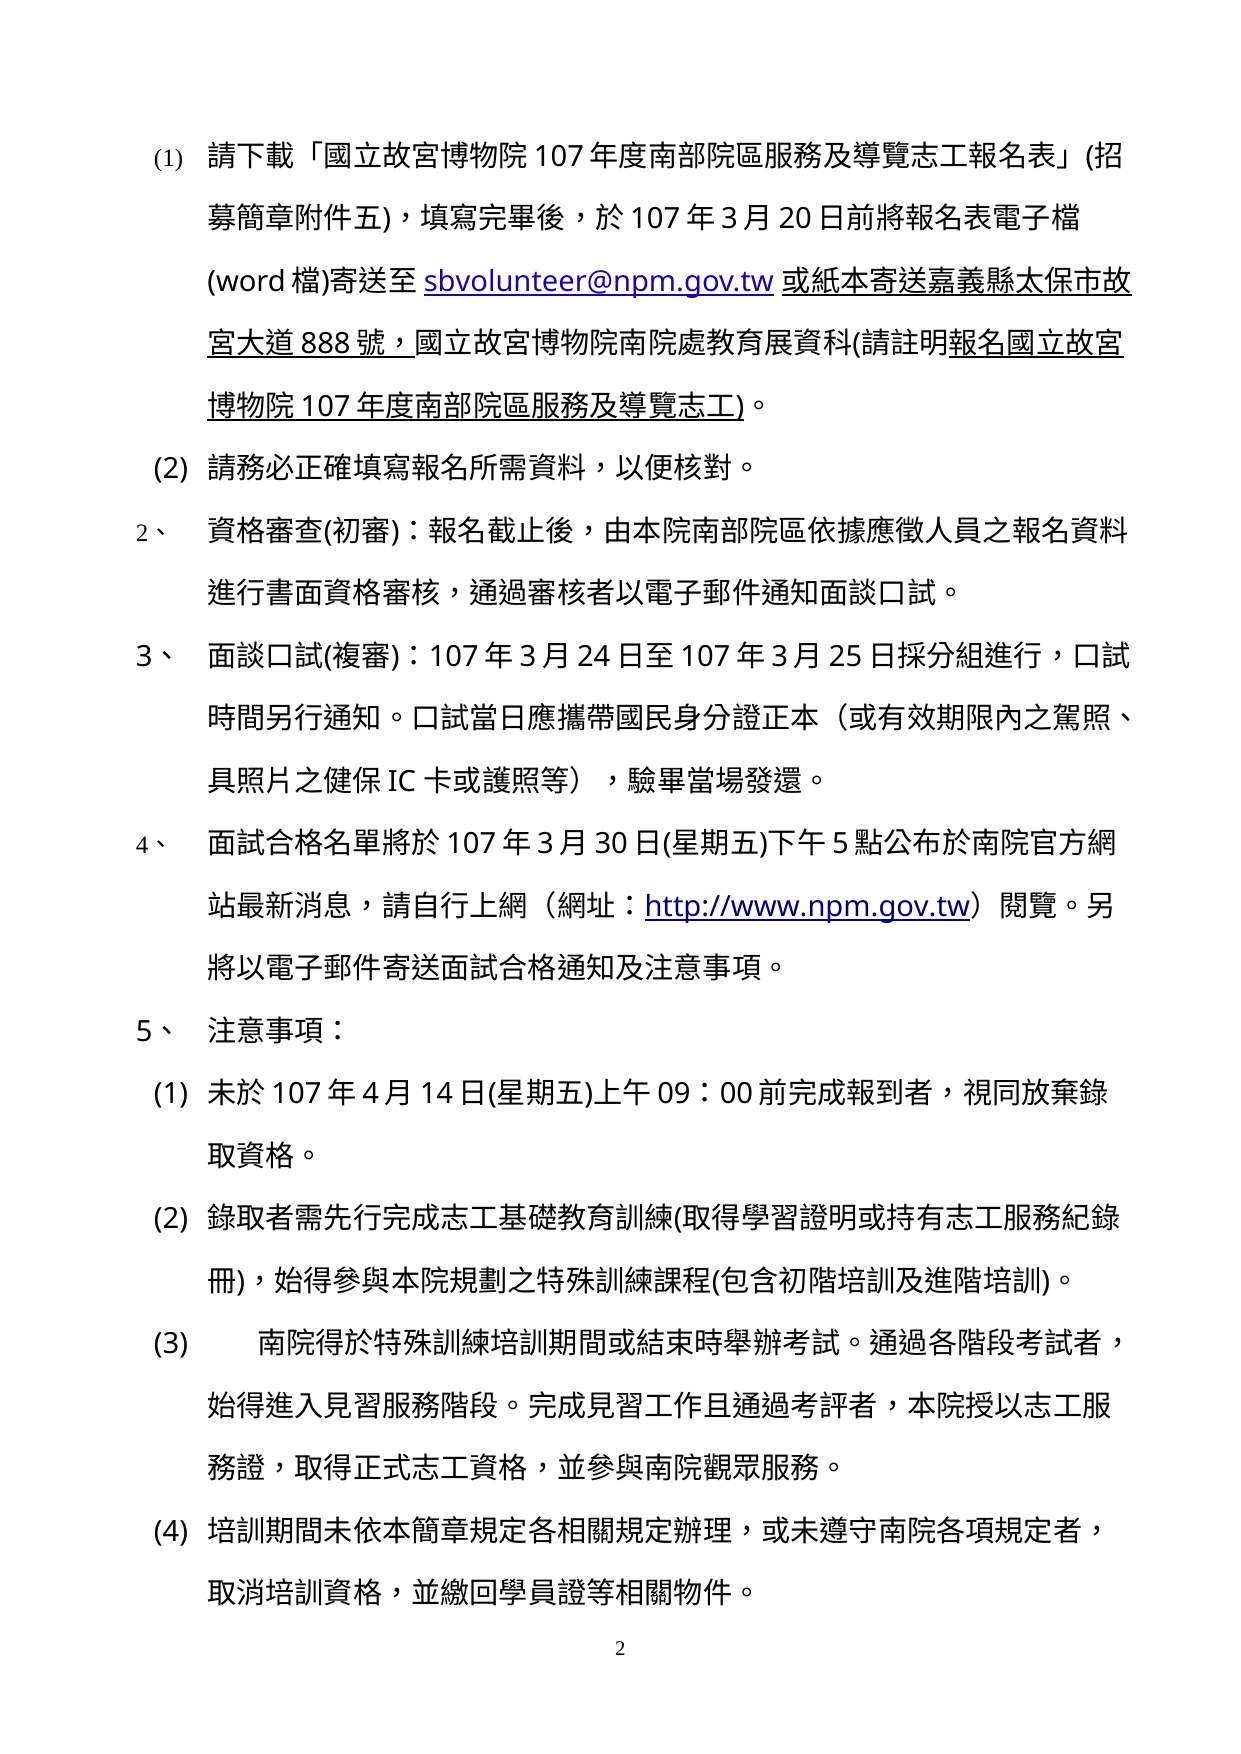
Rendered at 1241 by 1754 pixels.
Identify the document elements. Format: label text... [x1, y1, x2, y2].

list 請下載「國立故宮博物院107年度南部院區服務及導覽志工報名表」(招募簡章附件五)，填寫完畢後，於107年3月20日前將報名表電子檔(word檔)寄送至 sbvolunteer@npm.gov.tw 或紙本寄送嘉義縣太保市故宮大道888號，國立故宮博物院南院處教育展資科(請註明報名國立故宮博物院107年度南部院區服務及導覽志工)。 [154, 112, 1134, 424]
list 請務必正確填寫報名所需資料，以便核對。 [154, 424, 1134, 487]
list 面談口試(複審)：107年3月24日至107年3月25日採分組進行，口試時間另行通知。口試當日應攜帶國民身分證正本（或有效期限內之駕照、具照片之健保IC 卡或護照等），驗畢當場發還。 [136, 612, 1134, 799]
list 南院得於特殊訓練培訓期間或結束時舉辦考試。通過各階段考試者，始得進入見習服務階段。完成見習工作且通過考評者，本院授以志工服務證，取得正式志工資格，並參與南院觀眾服務。 [154, 1299, 1134, 1487]
list 錄取者需先行完成志工基礎教育訓練(取得學習證明或持有志工服務紀錄冊)，始得參與本院規劃之特殊訓練課程(包含初階培訓及進階培訓)。 [154, 1174, 1134, 1299]
list 注意事項： [136, 987, 1134, 1049]
list 未於107年4月14日(星期五)上午09：00前完成報到者，視同放棄錄取資格。 [154, 1049, 1134, 1174]
list 培訓期間未依本簡章規定各相關規定辦理，或未遵守南院各項規定者，取消培訓資格，並繳回學員證等相關物件。 [154, 1487, 1134, 1612]
list 資格審查(初審)：報名截止後，由本院南部院區依據應徵人員之報名資料進行書面資格審核，通過審核者以電子郵件通知面談口試。 [136, 487, 1134, 612]
list 面試合格名單將於107年3月30日(星期五)下午5點公布於南院官方網站最新消息，請自行上網（網址：http://www.npm.gov.tw）閱覽。另將以電子郵件寄送面試合格通知及注意事項。 [136, 799, 1134, 987]
